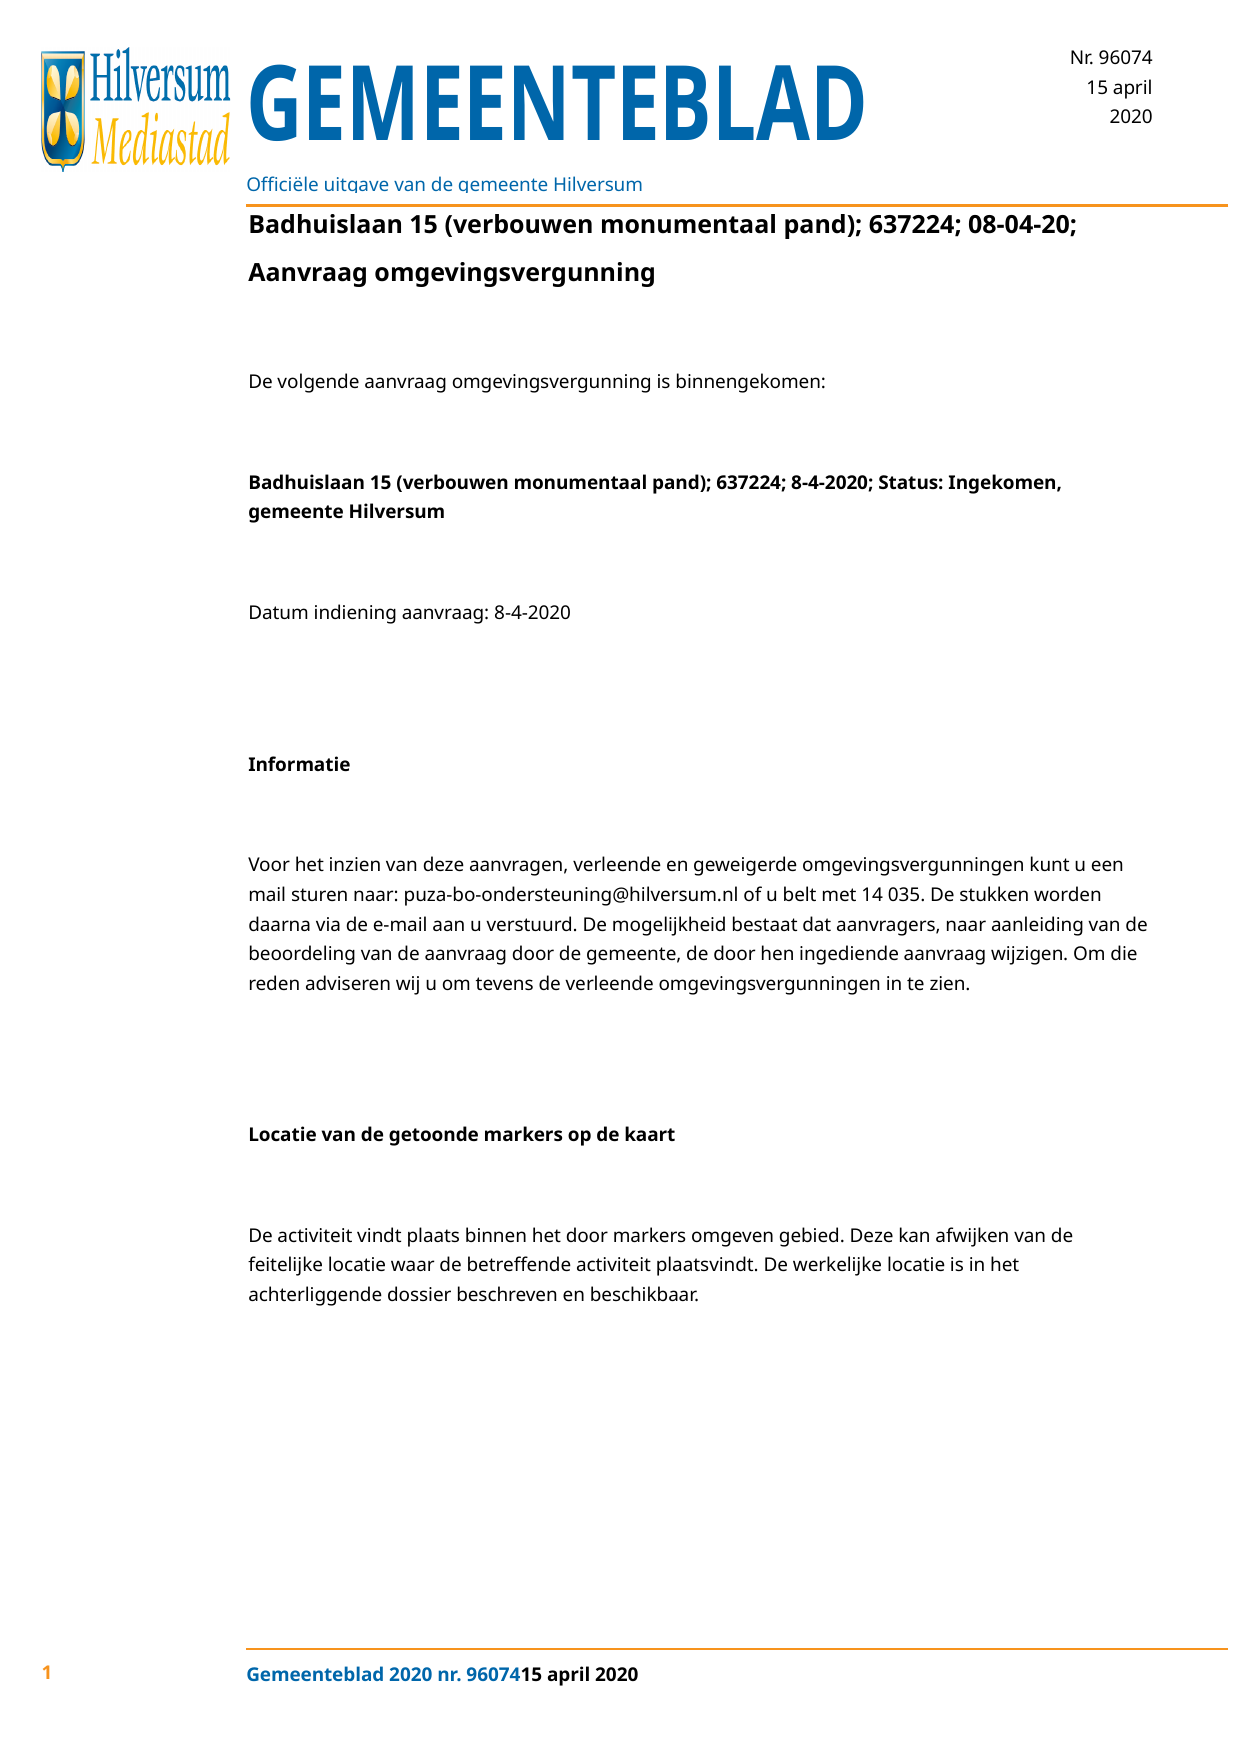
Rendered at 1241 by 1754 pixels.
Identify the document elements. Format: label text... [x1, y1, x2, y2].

text Badhuislaan 15 (verbouwen monumentaal pand); 637224; 08-04-20; Aanvraag omgevingsvergunning [248, 207, 1152, 288]
text De activiteit vindt plaats binnen het door markers omgeven gebied. Deze kan afwijken van de feitelijke locatie waar de betreffende activiteit plaatsvindt. De werkelijke locatie is in het achterliggende dossier beschreven en beschikbaar. [248, 1222, 1152, 1307]
text De volgende aanvraag omgevingsvergunning is binnengekomen: [248, 368, 1152, 394]
text Informatie [248, 751, 1152, 777]
text Voor het inzien van deze aanvragen, verleende en geweigerde omgevingsvergunningen kunt u een mail sturen naar: puza-bo-ondersteuning@hilversum.nl of u belt met 14 035. De stukken worden daarna via de e-mail aan u verstuurd. De mogelijkheid bestaat dat aanvragers, naar aanleiding van de beoordeling van de aanvraag door de gemeente, de door hen ingediende aanvraag wijzigen. Om die reden adviseren wij u om tevens de verleende omgevingsvergunningen in te zien. [248, 852, 1152, 996]
text Locatie van de getoonde markers op de kaart [248, 1121, 1152, 1147]
text Datum indiening aanvraag: 8-4-2020 [248, 599, 1152, 625]
picture [41, 47, 231, 172]
text Badhuislaan 15 (verbouwen monumentaal pand); 637224; 8-4-2020; Status: Ingekomen, gemeente Hilversum [248, 469, 1152, 524]
